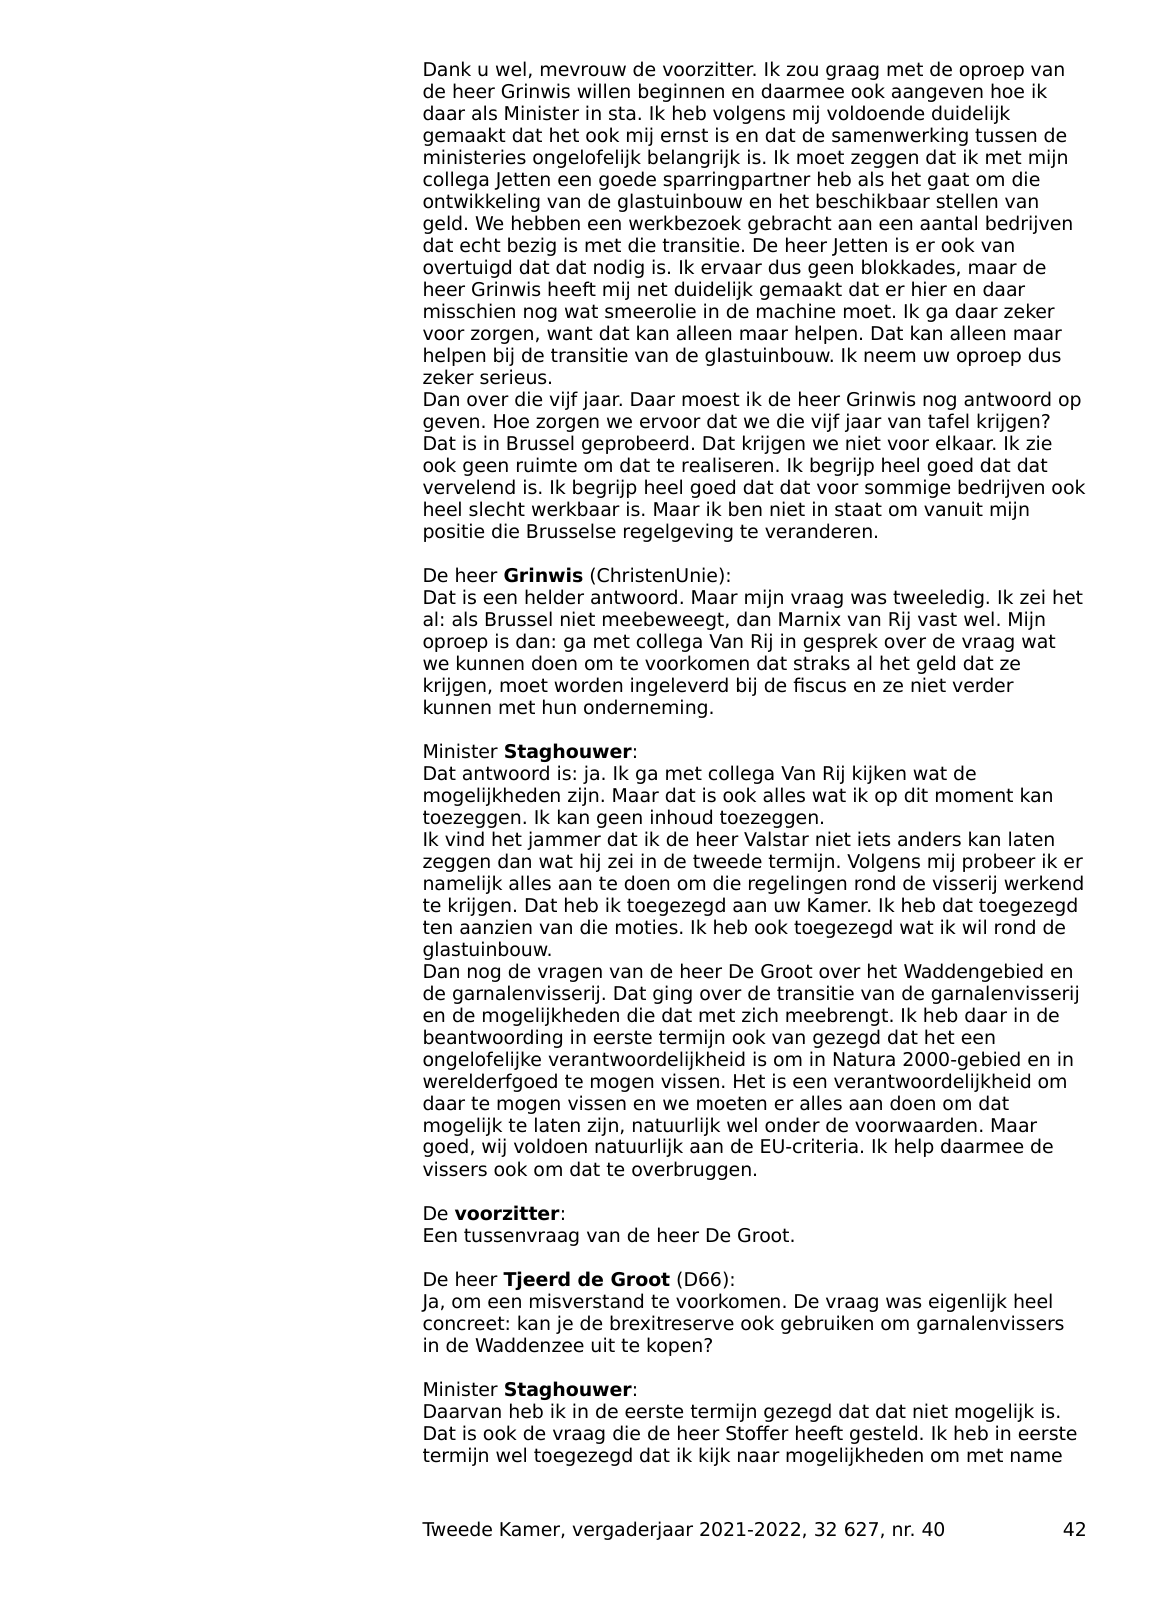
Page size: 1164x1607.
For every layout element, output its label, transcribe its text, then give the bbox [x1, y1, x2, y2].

text Daarvan heb ik in de eerste termijn gezegd dat dat niet mogelijk is. Dat is ook de vraag die de heer Stoffer heeft gesteld. Ik heb in eerste termijn wel toegezegd dat ik kijk naar mogelijkheden om met name [422, 1401, 1087, 1467]
text Ja, om een misverstand te voorkomen. De vraag was eigenlijk heel concreet: kan je de brexitreserve ook gebruiken om garnalenvissers in de Waddenzee uit te kopen? [422, 1291, 1087, 1357]
text Dan over die vijf jaar. Daar moest ik de heer Grinwis nog antwoord op geven. Hoe zorgen we ervoor dat we die vijf jaar van tafel krijgen? Dat is in Brussel geprobeerd. Dat krijgen we niet voor elkaar. Ik zie ook geen ruimte om dat te realiseren. Ik begrijp heel goed dat dat vervelend is. Ik begrijp heel goed dat dat voor sommige bedrijven ook heel slecht werkbaar is. Maar ik ben niet in staat om vanuit mijn positie die Brusselse regelgeving te veranderen. [422, 389, 1087, 543]
text Minister Staghouwer: [422, 1379, 1087, 1401]
text Dat antwoord is: ja. Ik ga met collega Van Rij kijken wat de mogelijkheden zijn. Maar dat is ook alles wat ik op dit moment kan toezeggen. Ik kan geen inhoud toezeggen. [422, 763, 1087, 829]
text Een tussenvraag van de heer De Groot. [422, 1224, 1087, 1247]
text Dank u wel, mevrouw de voorzitter. Ik zou graag met de oproep van de heer Grinwis willen beginnen en daarmee ook aangeven hoe ik daar als Minister in sta. Ik heb volgens mij voldoende duidelijk gemaakt dat het ook mij ernst is en dat de samenwerking tussen de ministeries ongelofelijk belangrijk is. Ik moet zeggen dat ik met mijn collega Jetten een goede sparringpartner heb als het gaat om die ontwikkeling van de glastuinbouw en het beschikbaar stellen van geld. We hebben een werkbezoek gebracht aan een aantal bedrijven dat echt bezig is met die transitie. De heer Jetten is er ook van overtuigd dat dat nodig is. Ik ervaar dus geen blokkades, maar de heer Grinwis heeft mij net duidelijk gemaakt dat er hier en daar misschien nog wat smeerolie in de machine moet. Ik ga daar zeker voor zorgen, want dat kan alleen maar helpen. Dat kan alleen maar helpen bij de transitie van de glastuinbouw. Ik neem uw oproep dus zeker serieus. [422, 59, 1087, 389]
text Dat is een helder antwoord. Maar mijn vraag was tweeledig. Ik zei het al: als Brussel niet meebeweegt, dan Marnix van Rij vast wel. Mijn oproep is dan: ga met collega Van Rij in gesprek over de vraag wat we kunnen doen om te voorkomen dat straks al het geld dat ze krijgen, moet worden ingeleverd bij de fiscus en ze niet verder kunnen met hun onderneming. [422, 587, 1087, 719]
text De voorzitter: [422, 1203, 1087, 1224]
text De heer Grinwis (ChristenUnie): [422, 565, 1087, 587]
text Dan nog de vragen van de heer De Groot over het Waddengebied en de garnalenvisserij. Dat ging over de transitie van de garnalenvisserij en de mogelijkheden die dat met zich meebrengt. Ik heb daar in de beantwoording in eerste termijn ook van gezegd dat het een ongelofelijke verantwoordelijkheid is om in Natura 2000-gebied en in werelderfgoed te mogen vissen. Het is een verantwoordelijkheid om daar te mogen vissen en we moeten er alles aan doen om dat mogelijk te laten zijn, natuurlijk wel onder de voorwaarden. Maar goed, wij voldoen natuurlijk aan de EU-criteria. Ik help daarmee de vissers ook om dat te overbruggen. [422, 961, 1087, 1180]
text Ik vind het jammer dat ik de heer Valstar niet iets anders kan laten zeggen dan wat hij zei in de tweede termijn. Volgens mij probeer ik er namelijk alles aan te doen om die regelingen rond de visserij werkend te krijgen. Dat heb ik toegezegd aan uw Kamer. Ik heb dat toegezegd ten aanzien van die moties. Ik heb ook toegezegd wat ik wil rond de glastuinbouw. [422, 829, 1087, 961]
text De heer Tjeerd de Groot (D66): [422, 1269, 1087, 1291]
text Minister Staghouwer: [422, 741, 1087, 763]
